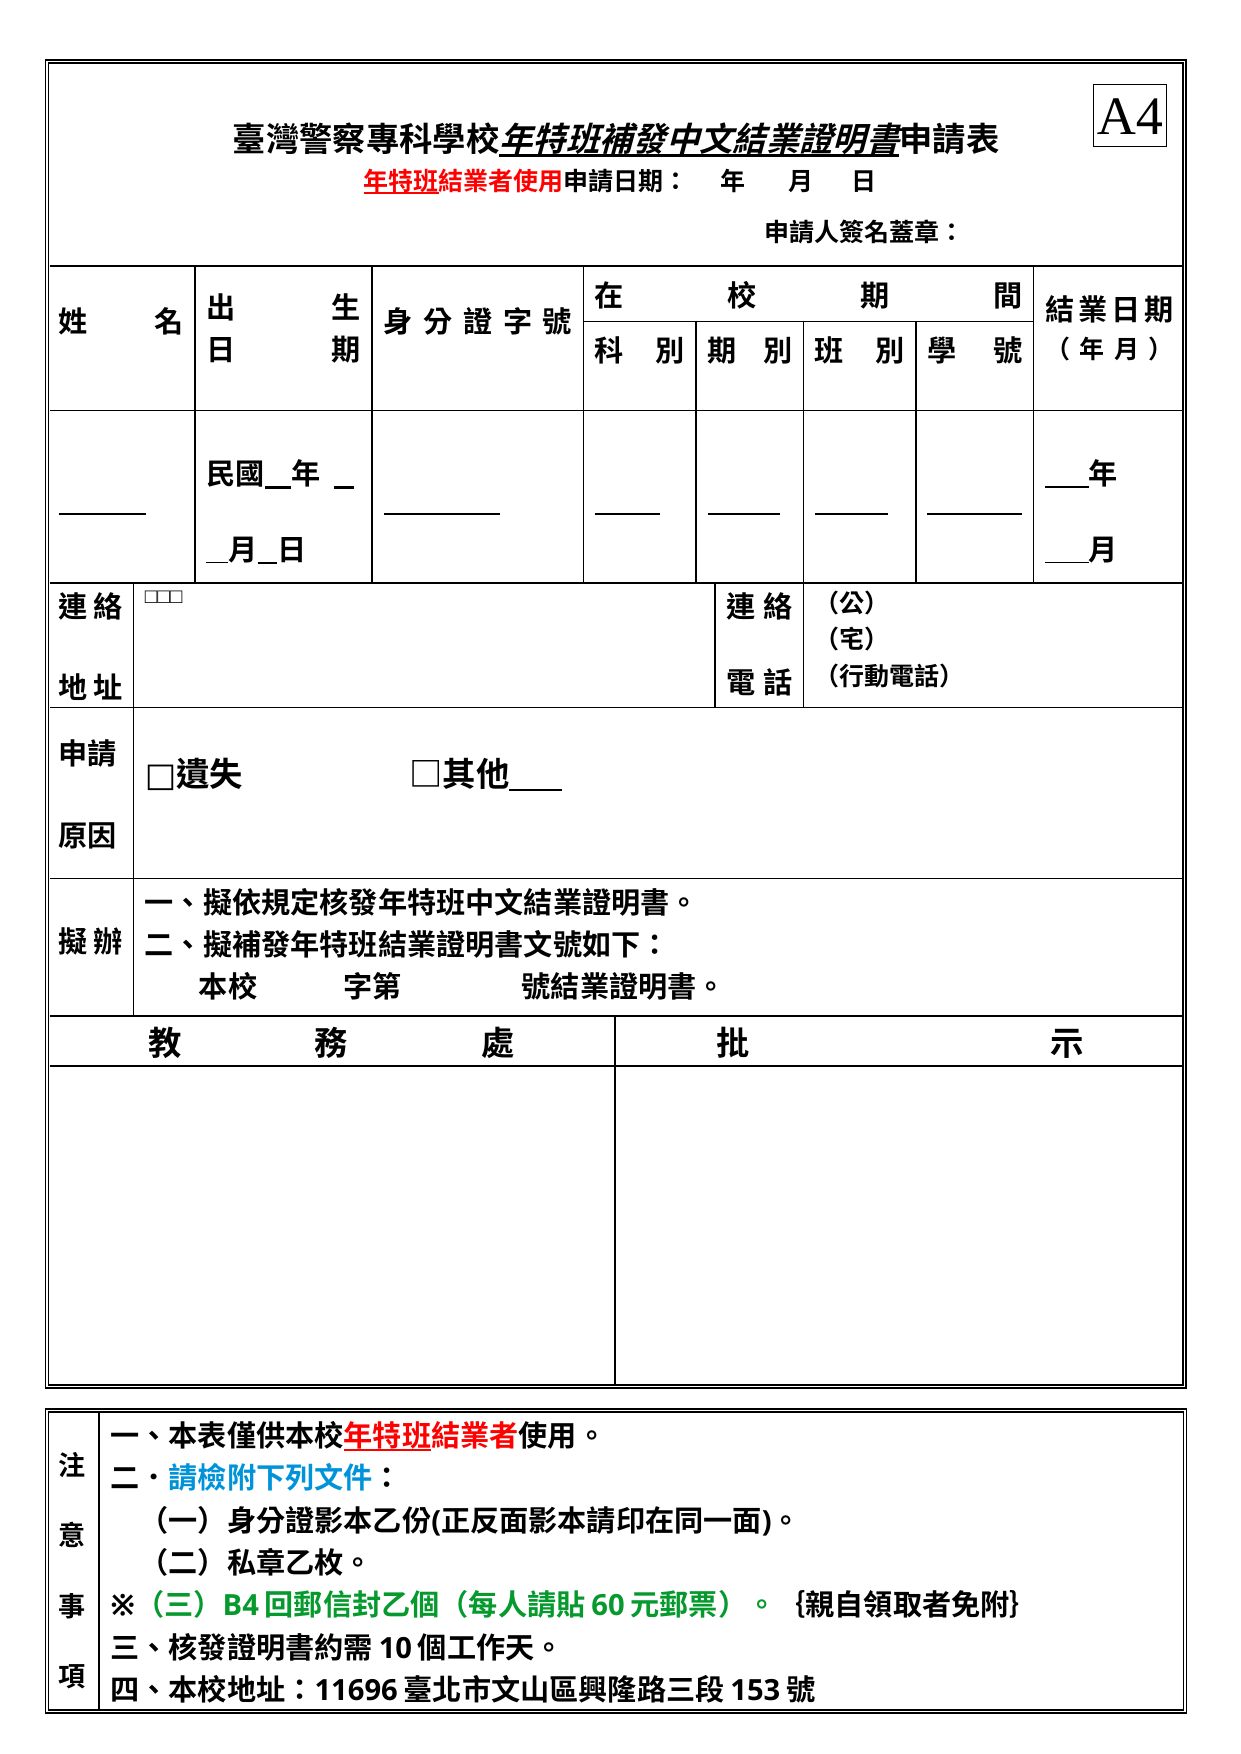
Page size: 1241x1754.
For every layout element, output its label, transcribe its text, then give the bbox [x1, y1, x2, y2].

table_cell [584, 411, 695, 582]
table_header [49, 64, 803, 113]
table_cell 擬辦 [49, 879, 133, 1015]
table_cell [804, 411, 915, 582]
table_cell 身分證字號 [373, 267, 583, 409]
table_cell [49, 1066, 614, 1384]
table_cell 臺灣警察專科學校年特班補發中文結業證明書申請表 年特班結業者使用申請日期： 年 月 日 申請人簽名蓋章： [49, 113, 1182, 265]
table_header 一、本表僅供本校年特班結業者使用。 二．請檢附下列文件： （一）身分證影本乙份(正反面影本請印在同一面)。 （二）私章乙枚。 ※（三）B4回郵信封乙個（每人請貼60元郵票）。｛親自領取者免附｝ 三、核發證明書約需10個工作天。 四、本校地址：11696臺北市文山區興隆路三段153號 [100, 1413, 1183, 1709]
table_cell 在校期間 [584, 267, 1033, 321]
table_cell 一、擬依規定核發年特班中文結業證明書。 二、擬補發年特班結業證明書文號如下： 本校 字第 號結業證明書。 [134, 879, 1182, 1015]
table_header [803, 64, 1182, 113]
table_header 注 意 事 項 [49, 1413, 98, 1709]
table_header [1094, 85, 1166, 113]
table_cell □□□ [134, 584, 714, 706]
table_header [1146, 105, 1152, 113]
table_cell 申請 原因 [49, 708, 133, 878]
table_cell 姓名 [49, 266, 194, 409]
table_cell [49, 411, 194, 582]
table_cell [697, 411, 803, 582]
table_cell [373, 411, 583, 582]
table_cell （公） （宅） （行動電話） [804, 584, 1182, 706]
table_cell 教 務 處 [49, 1016, 614, 1065]
table_cell 學號 [917, 322, 1033, 409]
table_cell 連絡 電話 [716, 584, 803, 706]
table_cell 年 月 [1034, 411, 1182, 582]
table_cell 民國 年 月 日 [196, 411, 371, 582]
table_cell 期別 [697, 322, 803, 409]
table_cell [616, 1067, 1182, 1384]
table_cell [917, 411, 1033, 582]
table_cell 連絡 地址 [49, 583, 133, 706]
table_header [1110, 103, 1118, 113]
table_cell 班別 [804, 322, 915, 409]
table_cell 科別 [584, 322, 695, 409]
table_cell 出生 日期 [196, 267, 371, 409]
table_cell 批 示 [616, 1017, 1182, 1065]
table_cell 結業日期 （年月） [1034, 267, 1182, 409]
table_cell □遺失 □其他 [134, 708, 1182, 878]
